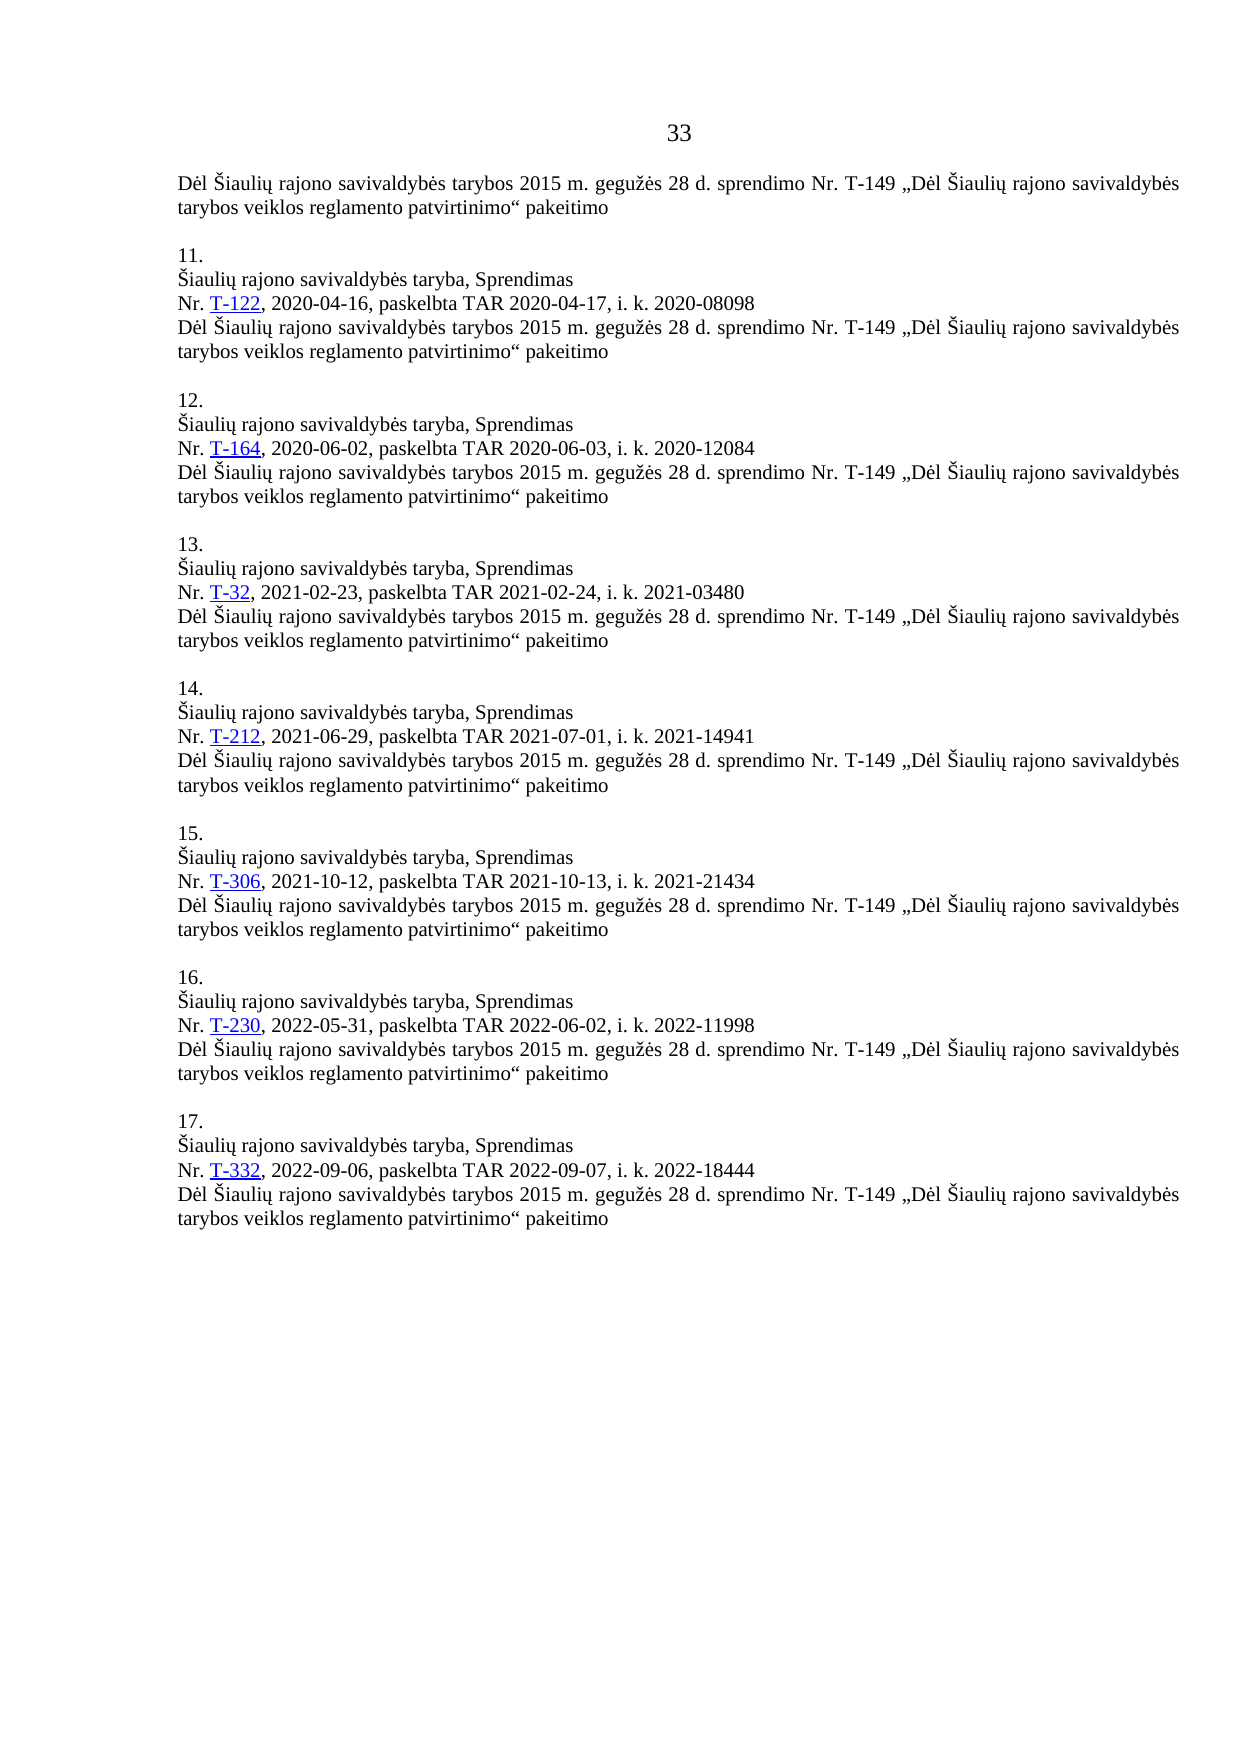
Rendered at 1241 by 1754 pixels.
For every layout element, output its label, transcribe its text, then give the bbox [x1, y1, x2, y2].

text 14. [177, 676, 1181, 700]
text Nr. T-306, 2021-10-12, paskelbta TAR 2021-10-13, i. k. 2021-21434 [177, 869, 1181, 893]
text Šiaulių rajono savivaldybės taryba, Sprendimas [177, 845, 1181, 869]
text Šiaulių rajono savivaldybės taryba, Sprendimas [177, 412, 1181, 436]
text Nr. T-230, 2022-05-31, paskelbta TAR 2022-06-02, i. k. 2022-11998 [177, 1013, 1181, 1037]
text 13. [177, 532, 1181, 556]
text 17. [177, 1109, 1181, 1133]
text 16. [177, 965, 1181, 989]
text 11. [177, 243, 1181, 267]
text Dėl Šiaulių rajono savivaldybės tarybos 2015 m. gegužės 28 d. sprendimo Nr. T-149 „Dėl Šiaulių rajono savivaldybės tarybos veiklos reglamento patvirtinimo“ pakeitimo [177, 171, 1181, 219]
text Dėl Šiaulių rajono savivaldybės tarybos 2015 m. gegužės 28 d. sprendimo Nr. T-149 „Dėl Šiaulių rajono savivaldybės tarybos veiklos reglamento patvirtinimo“ pakeitimo [177, 460, 1181, 508]
text Šiaulių rajono savivaldybės taryba, Sprendimas [177, 989, 1181, 1013]
text Šiaulių rajono savivaldybės taryba, Sprendimas [177, 700, 1181, 724]
text Šiaulių rajono savivaldybės taryba, Sprendimas [177, 556, 1181, 580]
text Dėl Šiaulių rajono savivaldybės tarybos 2015 m. gegužės 28 d. sprendimo Nr. T-149 „Dėl Šiaulių rajono savivaldybės tarybos veiklos reglamento patvirtinimo“ pakeitimo [177, 1182, 1181, 1230]
text Nr. T-32, 2021-02-23, paskelbta TAR 2021-02-24, i. k. 2021-03480 [177, 580, 1181, 604]
text Šiaulių rajono savivaldybės taryba, Sprendimas [177, 267, 1181, 291]
text Nr. T-122, 2020-04-16, paskelbta TAR 2020-04-17, i. k. 2020-08098 [177, 291, 1181, 315]
text 12. [177, 387, 1181, 412]
text Dėl Šiaulių rajono savivaldybės tarybos 2015 m. gegužės 28 d. sprendimo Nr. T-149 „Dėl Šiaulių rajono savivaldybės tarybos veiklos reglamento patvirtinimo“ pakeitimo [177, 1037, 1181, 1085]
text 15. [177, 821, 1181, 845]
text Nr. T-164, 2020-06-02, paskelbta TAR 2020-06-03, i. k. 2020-12084 [177, 436, 1181, 460]
text Dėl Šiaulių rajono savivaldybės tarybos 2015 m. gegužės 28 d. sprendimo Nr. T-149 „Dėl Šiaulių rajono savivaldybės tarybos veiklos reglamento patvirtinimo“ pakeitimo [177, 604, 1181, 652]
text Nr. T-332, 2022-09-06, paskelbta TAR 2022-09-07, i. k. 2022-18444 [177, 1157, 1181, 1182]
text Šiaulių rajono savivaldybės taryba, Sprendimas [177, 1133, 1181, 1157]
text Dėl Šiaulių rajono savivaldybės tarybos 2015 m. gegužės 28 d. sprendimo Nr. T-149 „Dėl Šiaulių rajono savivaldybės tarybos veiklos reglamento patvirtinimo“ pakeitimo [177, 315, 1181, 363]
text Dėl Šiaulių rajono savivaldybės tarybos 2015 m. gegužės 28 d. sprendimo Nr. T-149 „Dėl Šiaulių rajono savivaldybės tarybos veiklos reglamento patvirtinimo“ pakeitimo [177, 748, 1181, 797]
text Dėl Šiaulių rajono savivaldybės tarybos 2015 m. gegužės 28 d. sprendimo Nr. T-149 „Dėl Šiaulių rajono savivaldybės tarybos veiklos reglamento patvirtinimo“ pakeitimo [177, 893, 1181, 941]
text Nr. T-212, 2021-06-29, paskelbta TAR 2021-07-01, i. k. 2021-14941 [177, 724, 1181, 748]
